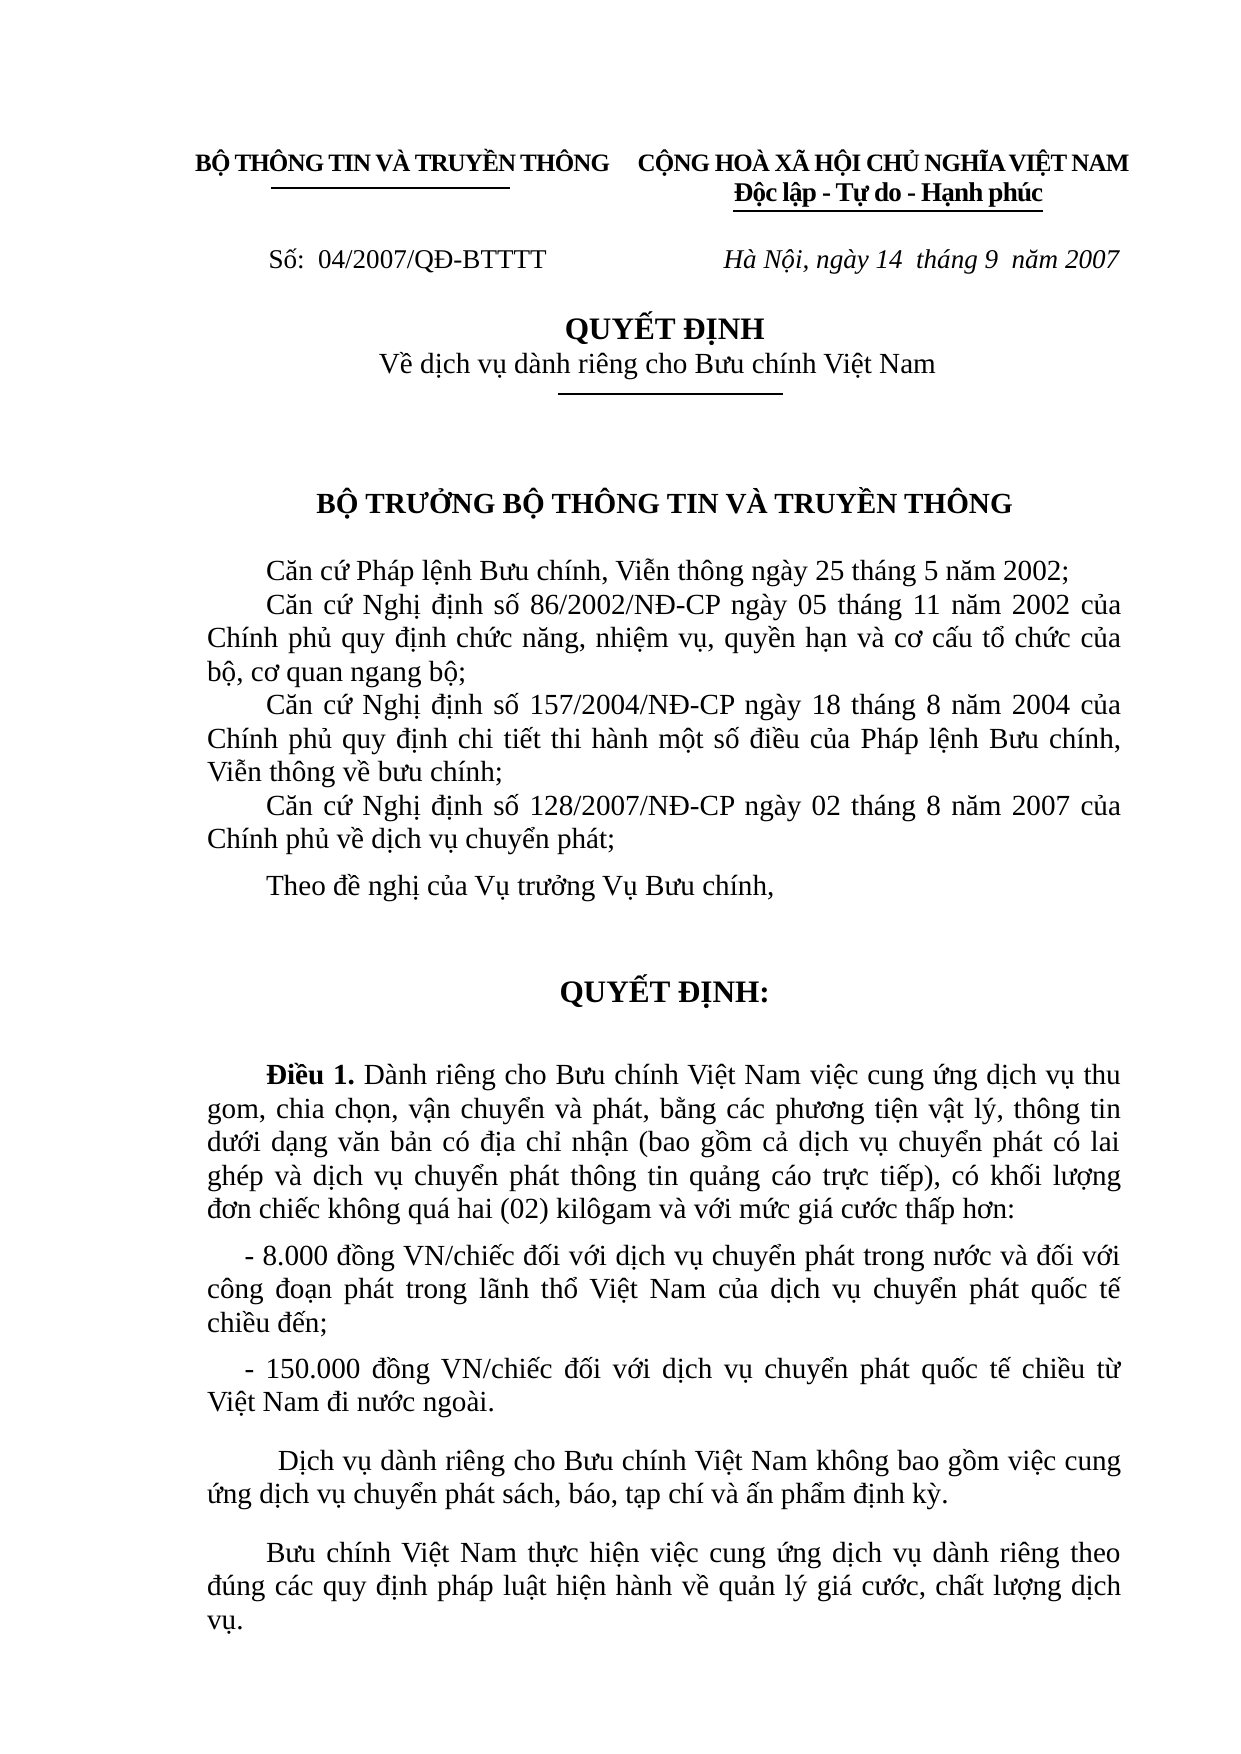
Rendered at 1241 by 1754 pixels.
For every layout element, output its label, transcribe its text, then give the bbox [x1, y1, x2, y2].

table_header CỘNG HOÀ XÃ HỘI CHỦ NGHĨA VIỆT NAM Độc lập - Tự do - Hạnh phúc [629, 148, 1149, 239]
text Căn cứ Nghị định số 128/2007/NĐ-CP ngày 02 tháng 8 năm 2007 của Chính phủ về dịch vụ chuyển phát; [207, 788, 1122, 855]
table_cell Hà Nội, ngày 14 tháng 9 năm 2007 [629, 239, 1149, 274]
text Dịch vụ dành riêng cho Bưu chính Việt Nam không bao gồm việc cung ứng dịch vụ chuyển phát sách, báo, tạp chí và ấn phẩm định kỳ. [207, 1443, 1122, 1510]
text BỘ TRƯỞNG BỘ THÔNG TIN VÀ TRUYỀN THÔNG [207, 486, 1122, 520]
text Về dịch vụ dành riêng cho Bưu chính Việt Nam [207, 346, 1122, 379]
table_cell Số: 04/2007/QĐ-BTTTT [186, 239, 629, 274]
text - 150.000 đồng VN/chiếc đối với dịch vụ chuyển phát quốc tế chiều từ Việt Nam đi nước ngoài. [207, 1351, 1122, 1418]
text Căn cứ Pháp lệnh Bưu chính, Viễn thông ngày 25 tháng 5 năm 2002; [207, 553, 1122, 587]
text QUYẾT ĐỊNH: [207, 973, 1122, 1009]
text Căn cứ Nghị định số 86/2002/NĐ-CP ngày 05 tháng 11 năm 2002 của Chính phủ quy định chức năng, nhiệm vụ, quyền hạn và cơ cấu tổ chức của bộ, cơ quan ngang bộ; [207, 587, 1122, 687]
text Bưu chính Việt Nam thực hiện việc cung ứng dịch vụ dành riêng theo đúng các quy định pháp luật hiện hành về quản lý giá cước, chất lượng dịch vụ. [207, 1535, 1122, 1636]
text Điều 1. Dành riêng cho Bưu chính Việt Nam việc cung ứng dịch vụ thu gom, chia chọn, vận chuyển và phát, bằng các phương tiện vật lý, thông tin dưới dạng văn bản có địa chỉ nhận (bao gồm cả dịch vụ chuyển phát có lai ghép và dịch vụ chuyển phát thông tin quảng cáo trực tiếp), có khối lượng đơn chiếc không quá hai (02) kilôgam và với mức giá cước thấp hơn: [207, 1057, 1122, 1225]
text - 8.000 đồng VN/chiếc đối với dịch vụ chuyển phát trong nước và đối với công đoạn phát trong lãnh thổ Việt Nam của dịch vụ chuyển phát quốc tế chiều đến; [207, 1238, 1122, 1338]
text Theo đề nghị của Vụ trưởng Vụ Bưu chính, [207, 868, 1122, 901]
text QUYẾT ĐỊNH [207, 310, 1122, 346]
text Căn cứ Nghị định số 157/2004/NĐ-CP ngày 18 tháng 8 năm 2004 của Chính phủ quy định chi tiết thi hành một số điều của Pháp lệnh Bưu chính, Viễn thông về bưu chính; [207, 687, 1122, 788]
table_header BỘ THÔNG TIN VÀ TRUYỀN THÔNG [186, 148, 629, 239]
